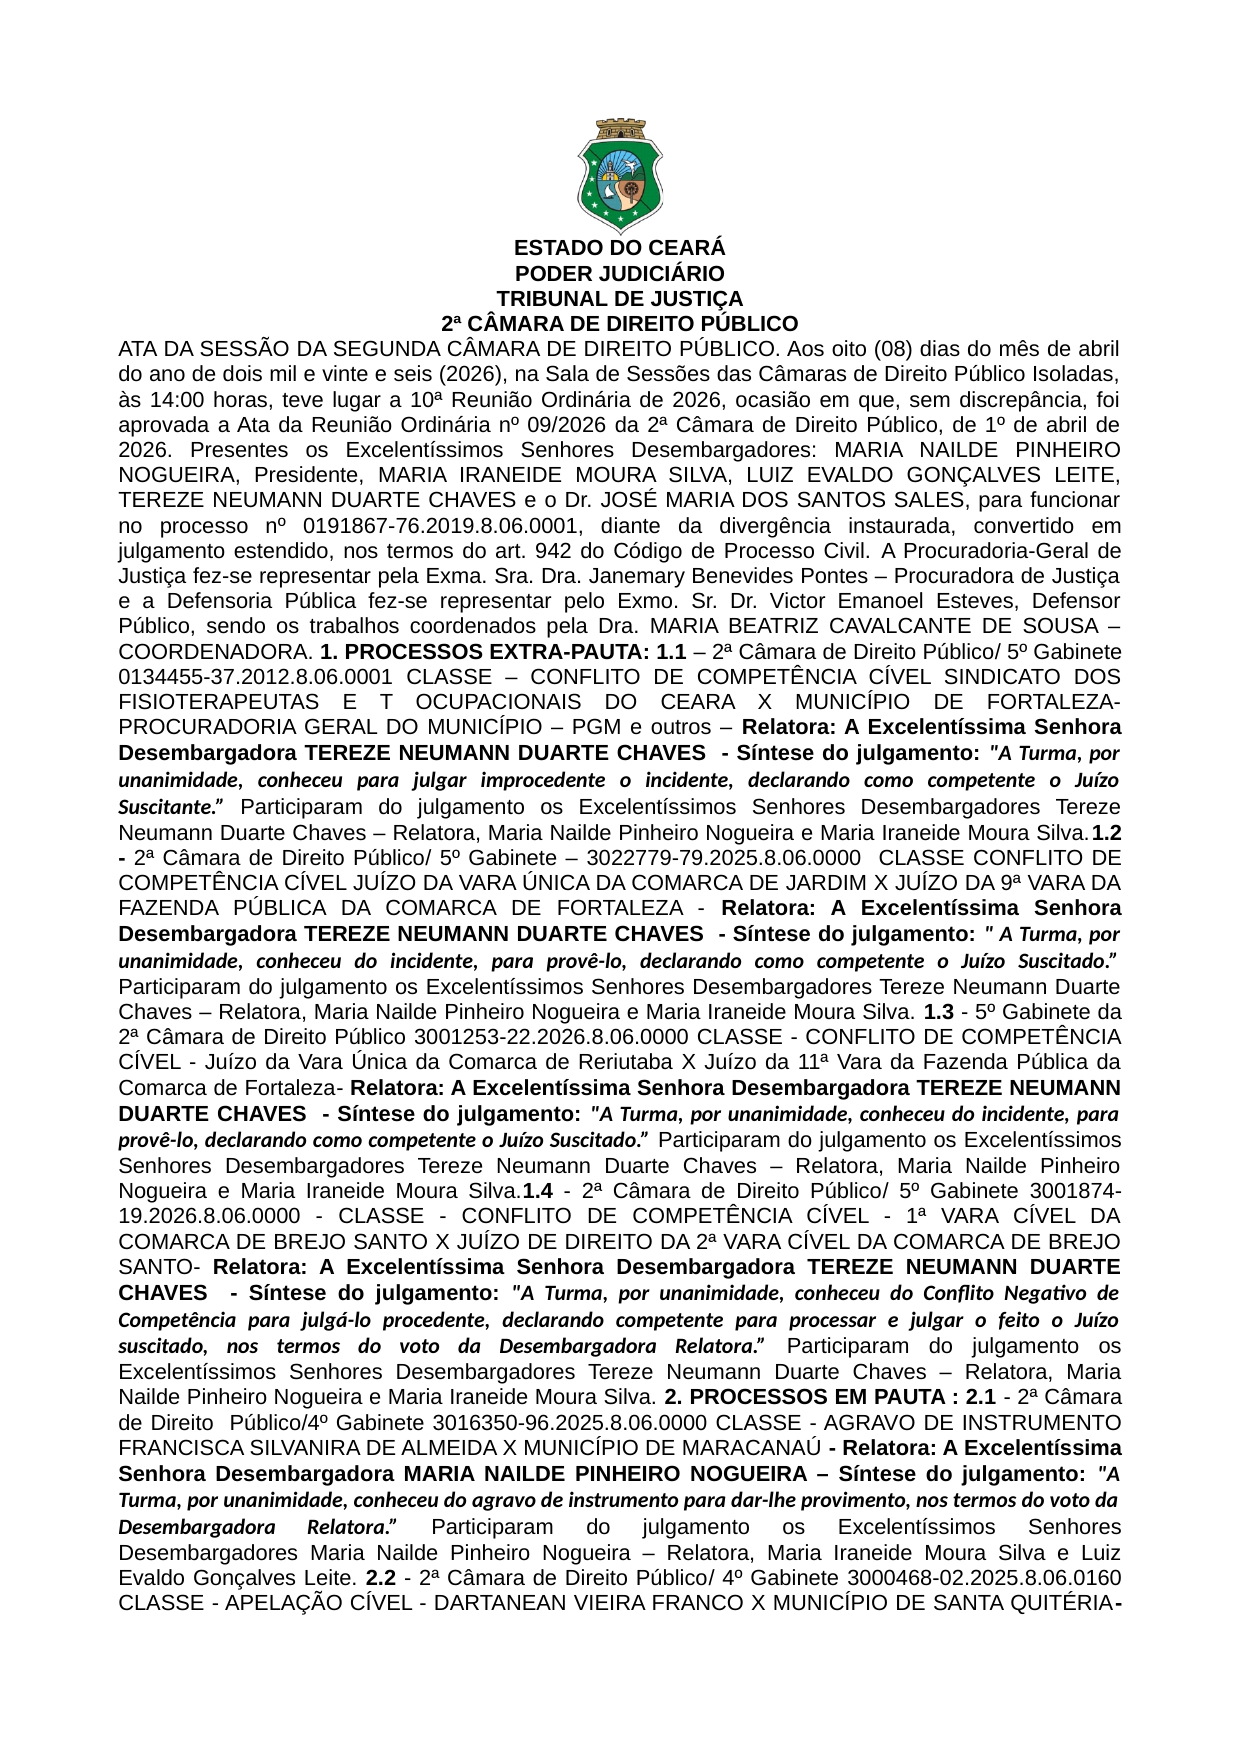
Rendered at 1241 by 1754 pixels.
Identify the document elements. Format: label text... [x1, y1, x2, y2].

text 2ª CÂMARA DE DIREITO PÚBLICO [118, 311, 1122, 336]
text ATA DA SESSÃO DA SEGUNDA CÂMARA DE DIREITO PÚBLICO. Aos oito (08) dias do mês de abril do ano de dois mil e vinte e seis (2026), na Sala de Sessões das Câmaras de Direito Público Isoladas, às 14:00 horas, teve lugar a 10ª Reunião Ordinária de 2026, ocasião em que, sem discrepância, foi aprovada a Ata da Reunião Ordinária nº 09/2026 da 2ª Câmara de Direito Público, de 1º de abril de 2026. Presentes os Excelentíssimos Senhores Desembargadores: MARIA NAILDE PINHEIRO NOGUEIRA, Presidente, MARIA IRANEIDE MOURA SILVA, LUIZ EVALDO GONÇALVES LEITE, TEREZE NEUMANN DUARTE CHAVES e o Dr. JOSÉ MARIA DOS SANTOS SALES, para funcionar no processo nº 0191867-76.2019.8.06.0001, diante da divergência instaurada, convertido em julgamento estendido, nos termos do art. 942 do Código de Processo Civil. A Procuradoria-Geral de Justiça fez-se representar pela Exma. Sra. Dra. Janemary Benevides Pontes – Procuradora de Justiça e a Defensoria Pública fez-se representar pelo Exmo. Sr. Dr. Victor Emanoel Esteves, Defensor Público, sendo os trabalhos coordenados pela Dra. MARIA BEATRIZ CAVALCANTE DE SOUSA – COORDENADORA. 1. PROCESSOS EXTRA-PAUTA: 1.1 – 2ª Câmara de Direito Público/ 5º Gabinete 0134455-37.2012.8.06.0001 CLASSE – CONFLITO DE COMPETÊNCIA CÍVEL SINDICATO DOS FISIOTERAPEUTAS E T OCUPACIONAIS DO CEARA X MUNICÍPIO DE FORTALEZA- PROCURADORIA GERAL DO MUNICÍPIO – PGM e outros – Relatora: A Excelentíssima Senhora Desembargadora TEREZE NEUMANN DUARTE CHAVES - Síntese do julgamento: "A Turma, por unanimidade, conheceu para julgar improcedente o incidente, declarando como competente o Juízo Suscitante.” Participaram do julgamento os Excelentíssimos Senhores Desembargadores Tereze Neumann Duarte Chaves – Relatora, Maria Nailde Pinheiro Nogueira e Maria Iraneide Moura Silva.1.2 - 2ª Câmara de Direito Público/ 5º Gabinete – 3022779-79.2025.8.06.0000 CLASSE CONFLITO DE COMPETÊNCIA CÍVEL JUÍZO DA VARA ÚNICA DA COMARCA DE JARDIM X JUÍZO DA 9ª VARA DA FAZENDA PÚBLICA DA COMARCA DE FORTALEZA - Relatora: A Excelentíssima Senhora Desembargadora TEREZE NEUMANN DUARTE CHAVES - Síntese do julgamento: " A Turma, por unanimidade, conheceu do incidente, para provê-lo, declarando como competente o Juízo Suscitado.” Participaram do julgamento os Excelentíssimos Senhores Desembargadores Tereze Neumann Duarte Chaves – Relatora, Maria Nailde Pinheiro Nogueira e Maria Iraneide Moura Silva. 1.3 - 5º Gabinete da 2ª Câmara de Direito Público 3001253-22.2026.8.06.0000 CLASSE - CONFLITO DE COMPETÊNCIA CÍVEL - Juízo da Vara Única da Comarca de Reriutaba X Juízo da 11ª Vara da Fazenda Pública da Comarca de Fortaleza- Relatora: A Excelentíssima Senhora Desembargadora TEREZE NEUMANN DUARTE CHAVES - Síntese do julgamento: "A Turma, por unanimidade, conheceu do incidente, para provê-lo, declarando como competente o Juízo Suscitado.” Participaram do julgamento os Excelentíssimos Senhores Desembargadores Tereze Neumann Duarte Chaves – Relatora, Maria Nailde Pinheiro Nogueira e Maria Iraneide Moura Silva.1.4 - 2ª Câmara de Direito Público/ 5º Gabinete 3001874-19.2026.8.06.0000 - CLASSE - CONFLITO DE COMPETÊNCIA CÍVEL - 1ª VARA CÍVEL DA COMARCA DE BREJO SANTO X JUÍZO DE DIREITO DA 2ª VARA CÍVEL DA COMARCA DE BREJO SANTO- Relatora: A Excelentíssima Senhora Desembargadora TEREZE NEUMANN DUARTE CHAVES - Síntese do julgamento: "A Turma, por unanimidade, conheceu do Conflito Negativo de Competência para julgá-lo procedente, declarando competente para processar e julgar o feito o Juízo suscitado, nos termos do voto da Desembargadora Relatora.” Participaram do julgamento os Excelentíssimos Senhores Desembargadores Tereze Neumann Duarte Chaves – Relatora, Maria Nailde Pinheiro Nogueira e Maria Iraneide Moura Silva. 2. PROCESSOS EM PAUTA : 2.1 - 2ª Câmara de Direito Público/4º Gabinete 3016350-96.2025.8.06.0000 CLASSE - AGRAVO DE INSTRUMENTO FRANCISCA SILVANIRA DE ALMEIDA X MUNICÍPIO DE MARACANAÚ - Relatora: A Excelentíssima Senhora Desembargadora MARIA NAILDE PINHEIRO NOGUEIRA – Síntese do julgamento: "A Turma, por unanimidade, conheceu do agravo de instrumento para dar-lhe provimento, nos termos do voto da Desembargadora Relatora.” Participaram do julgamento os Excelentíssimos Senhores Desembargadores Maria Nailde Pinheiro Nogueira – Relatora, Maria Iraneide Moura Silva e Luiz Evaldo Gonçalves Leite. 2.2 - 2ª Câmara de Direito Público/ 4º Gabinete 3000468-02.2025.8.06.0160 CLASSE - APELAÇÃO CÍVEL - DARTANEAN VIEIRA FRANCO X MUNICÍPIO DE SANTA QUITÉRIA- [118, 336, 1122, 1616]
text ESTADO DO CEARÁ [118, 235, 1122, 261]
text PODER JUDICIÁRIO [118, 261, 1122, 286]
text TRIBUNAL DE JUSTIÇA [118, 286, 1122, 311]
